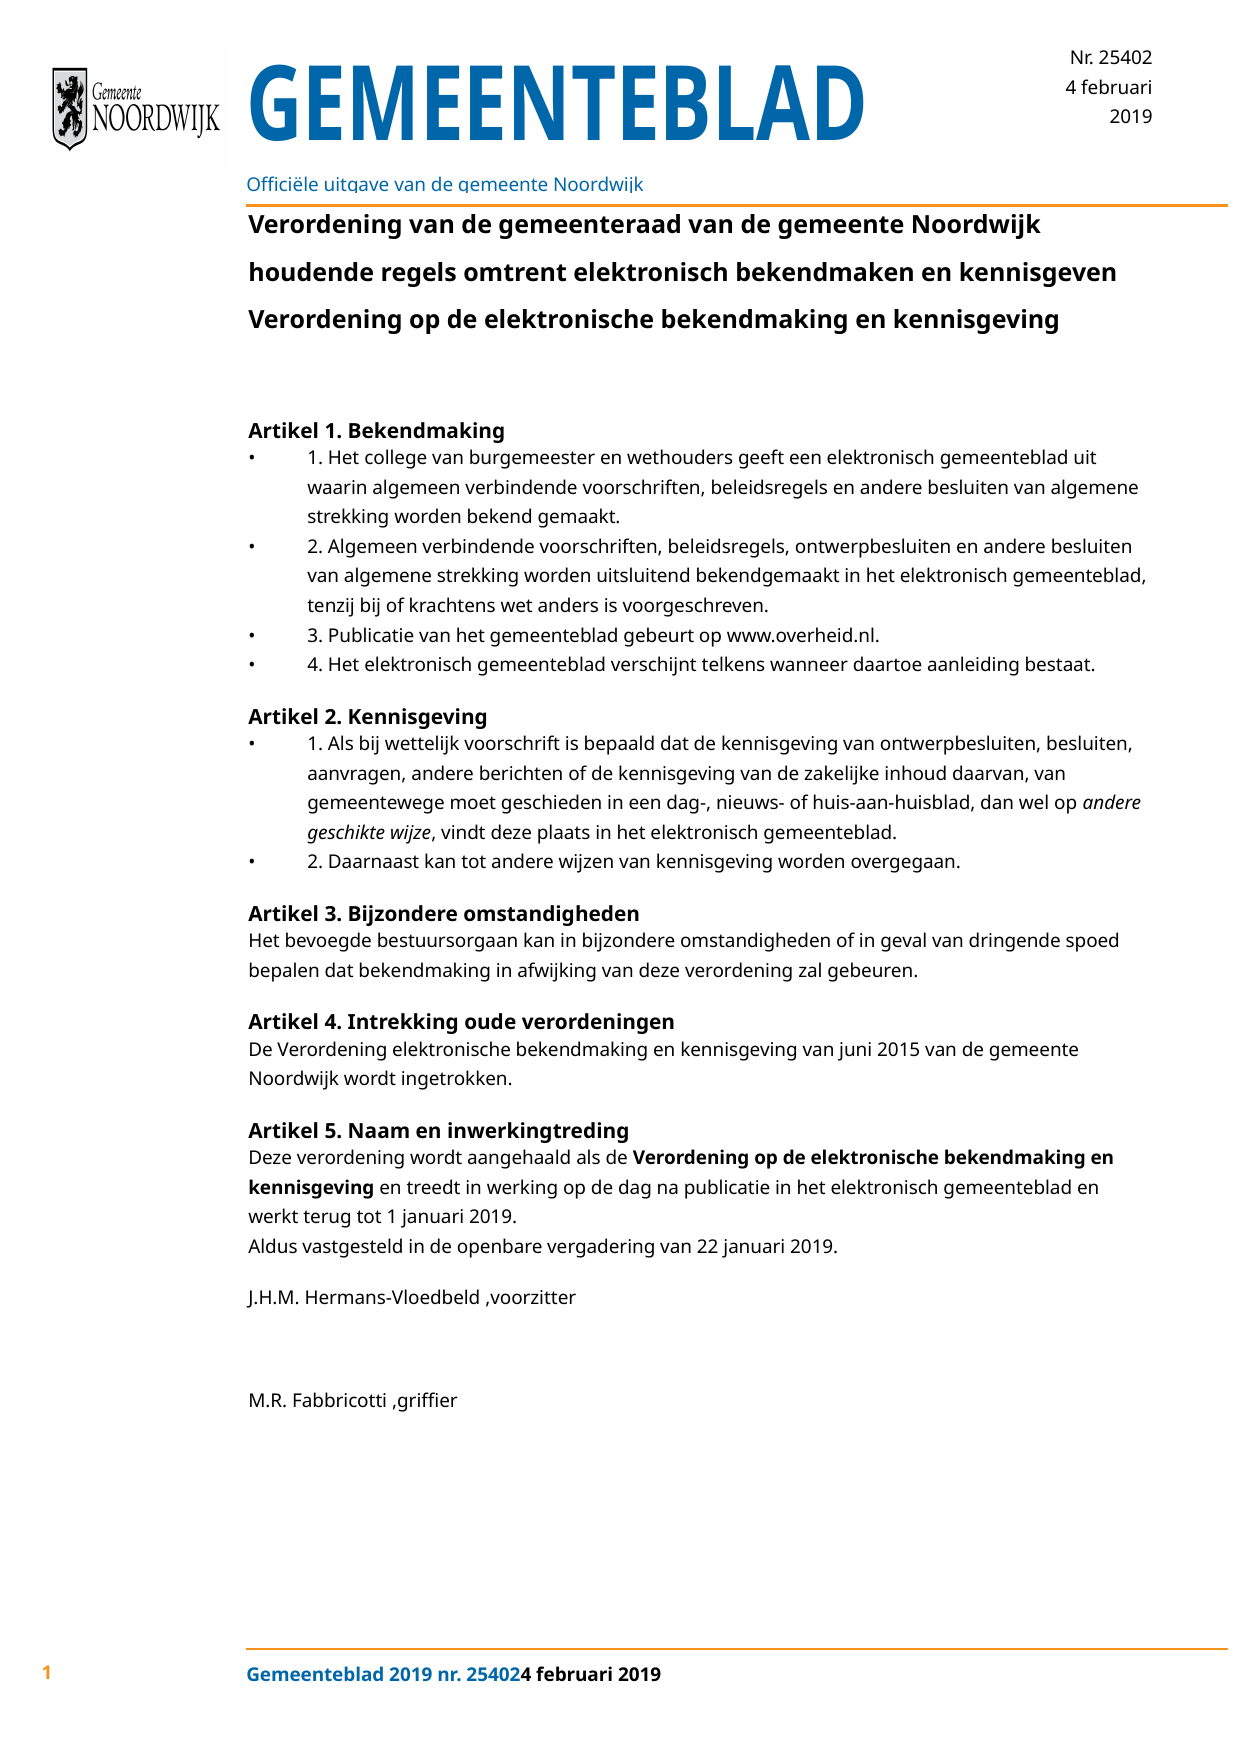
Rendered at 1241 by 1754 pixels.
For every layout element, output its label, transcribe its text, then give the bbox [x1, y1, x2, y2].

text Artikel 4. Intrekking oude verordeningen [248, 1007, 1152, 1036]
text Artikel 1. Bekendmaking [248, 416, 1152, 444]
text Artikel 5. Naam en inwerkingtreding [248, 1116, 1152, 1144]
text M.R. Fabbricotti ,griffier [248, 1387, 1152, 1413]
list 1. Het college van burgemeester en wethouders geeft een elektronisch gemeenteblad uit waarin algemeen verbindende voorschriften, beleidsregels en andere besluiten van algemene strekking worden bekend gemaakt. [248, 444, 1152, 529]
text Deze verordening wordt aangehaald als de Verordening op de elektronische bekendmaking en kennisgeving en treedt in werking op de dag na publicatie in het elektronisch gemeenteblad en werkt terug tot 1 januari 2019. [248, 1144, 1152, 1229]
list 2. Daarnaast kan tot andere wijzen van kennisgeving worden overgegaan. [248, 849, 1152, 874]
list 2. Algemeen verbindende voorschriften, beleidsregels, ontwerpbesluiten en andere besluiten van algemene strekking worden uitsluitend bekendgemaakt in het elektronisch gemeenteblad, tenzij bij of krachtens wet anders is voorgeschreven. [248, 533, 1152, 618]
list 1. Als bij wettelijk voorschrift is bepaald dat de kennisgeving van ontwerpbesluiten, besluiten, aanvragen, andere berichten of de kennisgeving van de zakelijke inhoud daarvan, van gemeentewege moet geschieden in een dag-, nieuws- of huis-aan-huisblad, dan wel op andere geschikte wijze, vindt deze plaats in het elektronisch gemeenteblad. [248, 730, 1152, 845]
picture [41, 47, 231, 172]
text Het bevoegde bestuursorgaan kan in bijzondere omstandigheden of in geval van dringende spoed bepalen dat bekendmaking in afwijking van deze verordening zal gebeuren. [248, 927, 1152, 983]
list 4. Het elektronisch gemeenteblad verschijnt telkens wanneer daartoe aanleiding bestaat. [248, 651, 1152, 677]
list 3. Publicatie van het gemeenteblad gebeurt op www.overheid.nl. [248, 622, 1152, 648]
text Artikel 3. Bijzondere omstandigheden [248, 899, 1152, 927]
text J.H.M. Hermans-Vloedbeld ,voorzitter [248, 1284, 1152, 1310]
text Artikel 2. Kennisgeving [248, 702, 1152, 730]
text De Verordening elektronische bekendmaking en kennisgeving van juni 2015 van de gemeente Noordwijk wordt ingetrokken. [248, 1036, 1152, 1091]
text Verordening van de gemeenteraad van de gemeente Noordwijk houdende regels omtrent elektronisch bekendmaken en kennisgeven Verordening op de elektronische bekendmaking en kennisgeving [248, 207, 1152, 336]
text Aldus vastgesteld in de openbare vergadering van 22 januari 2019. [248, 1233, 1152, 1259]
